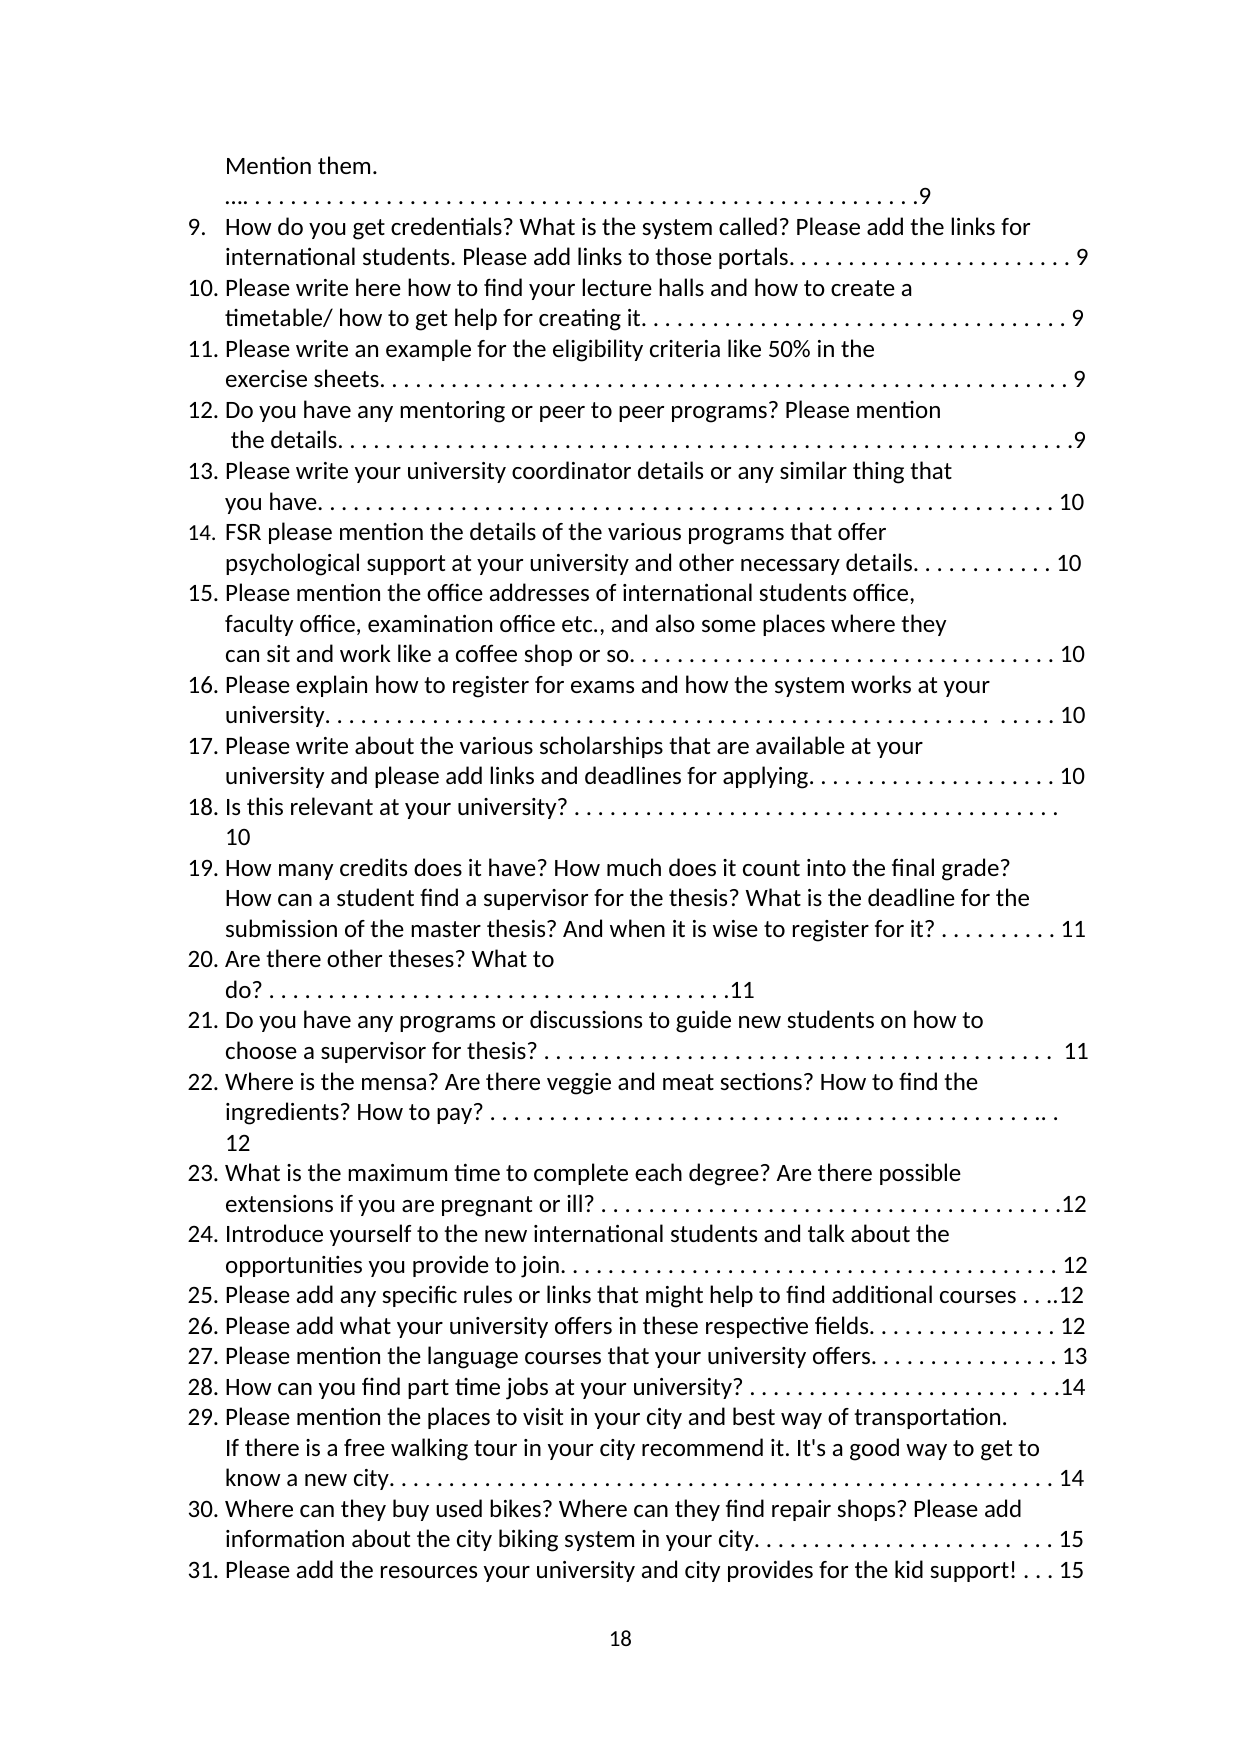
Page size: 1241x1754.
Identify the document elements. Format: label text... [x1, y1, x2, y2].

list Please explain how to register for exams and how the system works at your university. . . . . . . . . . . . . . . . . . . . . . . . . . . . . . . . . . . . . . . . . . . . . . . . . . . . . . . . . . . . . 10 [187, 669, 1090, 730]
list How do you get credentials? What is the system called? Please add the links for international students. Please add links to those portals. . . . . . . . . . . . . . . . . . . . . . . . 9 [187, 211, 1090, 272]
list Please add the resources your university and city provides for the kid support! . . . 15 [187, 1554, 1090, 1584]
list How can a student find a supervisor for the thesis? What is the deadline for the submission of the master thesis? And when it is wise to register for it? . . . . . . . . . . 11 [225, 882, 1090, 943]
list How many credits does it have? How much does it count into the final grade? [187, 852, 1090, 882]
list Do you have any mentoring or peer to peer programs? Please mention [187, 394, 1090, 425]
list Are there other theses? What to do? . . . . . . . . . . . . . . . . . . . . . . . . . . . . . . . . . . . . . . .11 [187, 943, 1090, 1004]
list exercise sheets. . . . . . . . . . . . . . . . . . . . . . . . . . . . . . . . . . . . . . . . . . . . . . . . . . . . . . . . . . 9 [225, 364, 1090, 394]
list How can you find part time jobs at your university? . . . . . . . . . . . . . . . . . . . . . . . . . .14 [187, 1371, 1090, 1401]
list Where can they buy used bikes? Where can they find repair shops? Please add information about the city biking system in your city. . . . . . . . . . . . . . . . . . . . . . . . . 15 [187, 1493, 1090, 1554]
list Introduce yourself to the new international students and talk about the opportunities you provide to join. . . . . . . . . . . . . . . . . . . . . . . . . . . . . . . . . . . . . . . . . . 12 [187, 1218, 1090, 1279]
list Is this relevant at your university? . . . . . . . . . . . . . . . . . . . . . . . . . . . . . . . . . . . . . . . . . 10 [187, 791, 1090, 852]
list choose a supervisor for thesis? . . . . . . . . . . . . . . . . . . . . . . . . . . . . . . . . . . . . . . . . . . . 11 [225, 1035, 1090, 1066]
list Please add what your university offers in these respective fields. . . . . . . . . . . . . . . . 12 [187, 1310, 1090, 1340]
list Please write here how to find your lecture halls and how to create a [187, 272, 1090, 303]
list Please write your university coordinator details or any similar thing that [187, 455, 1090, 486]
list Please mention the places to visit in your city and best way of transportation. [187, 1401, 1090, 1432]
list university and please add links and deadlines for applying. . . . . . . . . . . . . . . . . . . . . 10 [225, 760, 1090, 791]
list you have. . . . . . . . . . . . . . . . . . . . . . . . . . . . . . . . . . . . . . . . . . . . . . . . . . . . . . . . . . . . . . 10 [225, 486, 1090, 516]
list Do you have any programs or discussions to guide new students on how to [187, 1004, 1090, 1035]
list the details. . . . . . . . . . . . . . . . . . . . . . . . . . . . . . . . . . . . . . . . . . . . . . . . . . . . . . . . . . . . . .9 [225, 425, 1090, 455]
list extensions if you are pregnant or ill? . . . . . . . . . . . . . . . . . . . . . . . . . . . . . . . . . . . . . . .12 [225, 1188, 1090, 1218]
list Please mention the language courses that your university offers. . . . . . . . . . . . . . . . 13 [187, 1340, 1090, 1371]
list Please mention the office addresses of international students office, [187, 577, 1090, 608]
list If there is a free walking tour in your city recommend it. It's a good way to get to know a new city. . . . . . . . . . . . . . . . . . . . . . . . . . . . . . . . . . . . . . . . . . . . . . . . . . . . . . . . 14 [225, 1432, 1090, 1493]
list timetable/ how to get help for creating it. . . . . . . . . . . . . . . . . . . . . . . . . . . . . . . . . . . . 9 [225, 303, 1090, 333]
list Where is the mensa? Are there veggie and meat sections? How to find the ingredients? How to pay? . . . . . . . . . . . . . . . . . . . . . . . . . . . . . .. . . . . . . . . . . . . . . . .. . 12 [187, 1066, 1090, 1157]
list Please write about the various scholarships that are available at your [187, 730, 1090, 760]
list Mention them. …. . . . . . . . . . . . . . . . . . . . . . . . . . . . . . . . . . . . . . . . . . . . . . . . . . . . . . . . .9 [225, 150, 1090, 211]
list FSR please mention the details of the various programs that offer [187, 516, 1090, 547]
list What is the maximum time to complete each degree? Are there possible [187, 1157, 1090, 1188]
list Please write an example for the eligibility criteria like 50% in the [187, 333, 1090, 364]
list faculty office, examination office etc., and also some places where they [225, 608, 1090, 638]
list can sit and work like a coffee shop or so. . . . . . . . . . . . . . . . . . . . . . . . . . . . . . . . . . . . 10 [225, 638, 1090, 669]
list psychological support at your university and other necessary details. . . . . . . . . . . . 10 [225, 547, 1090, 577]
list Please add any specific rules or links that might help to find additional courses . . ..12 [187, 1279, 1090, 1310]
